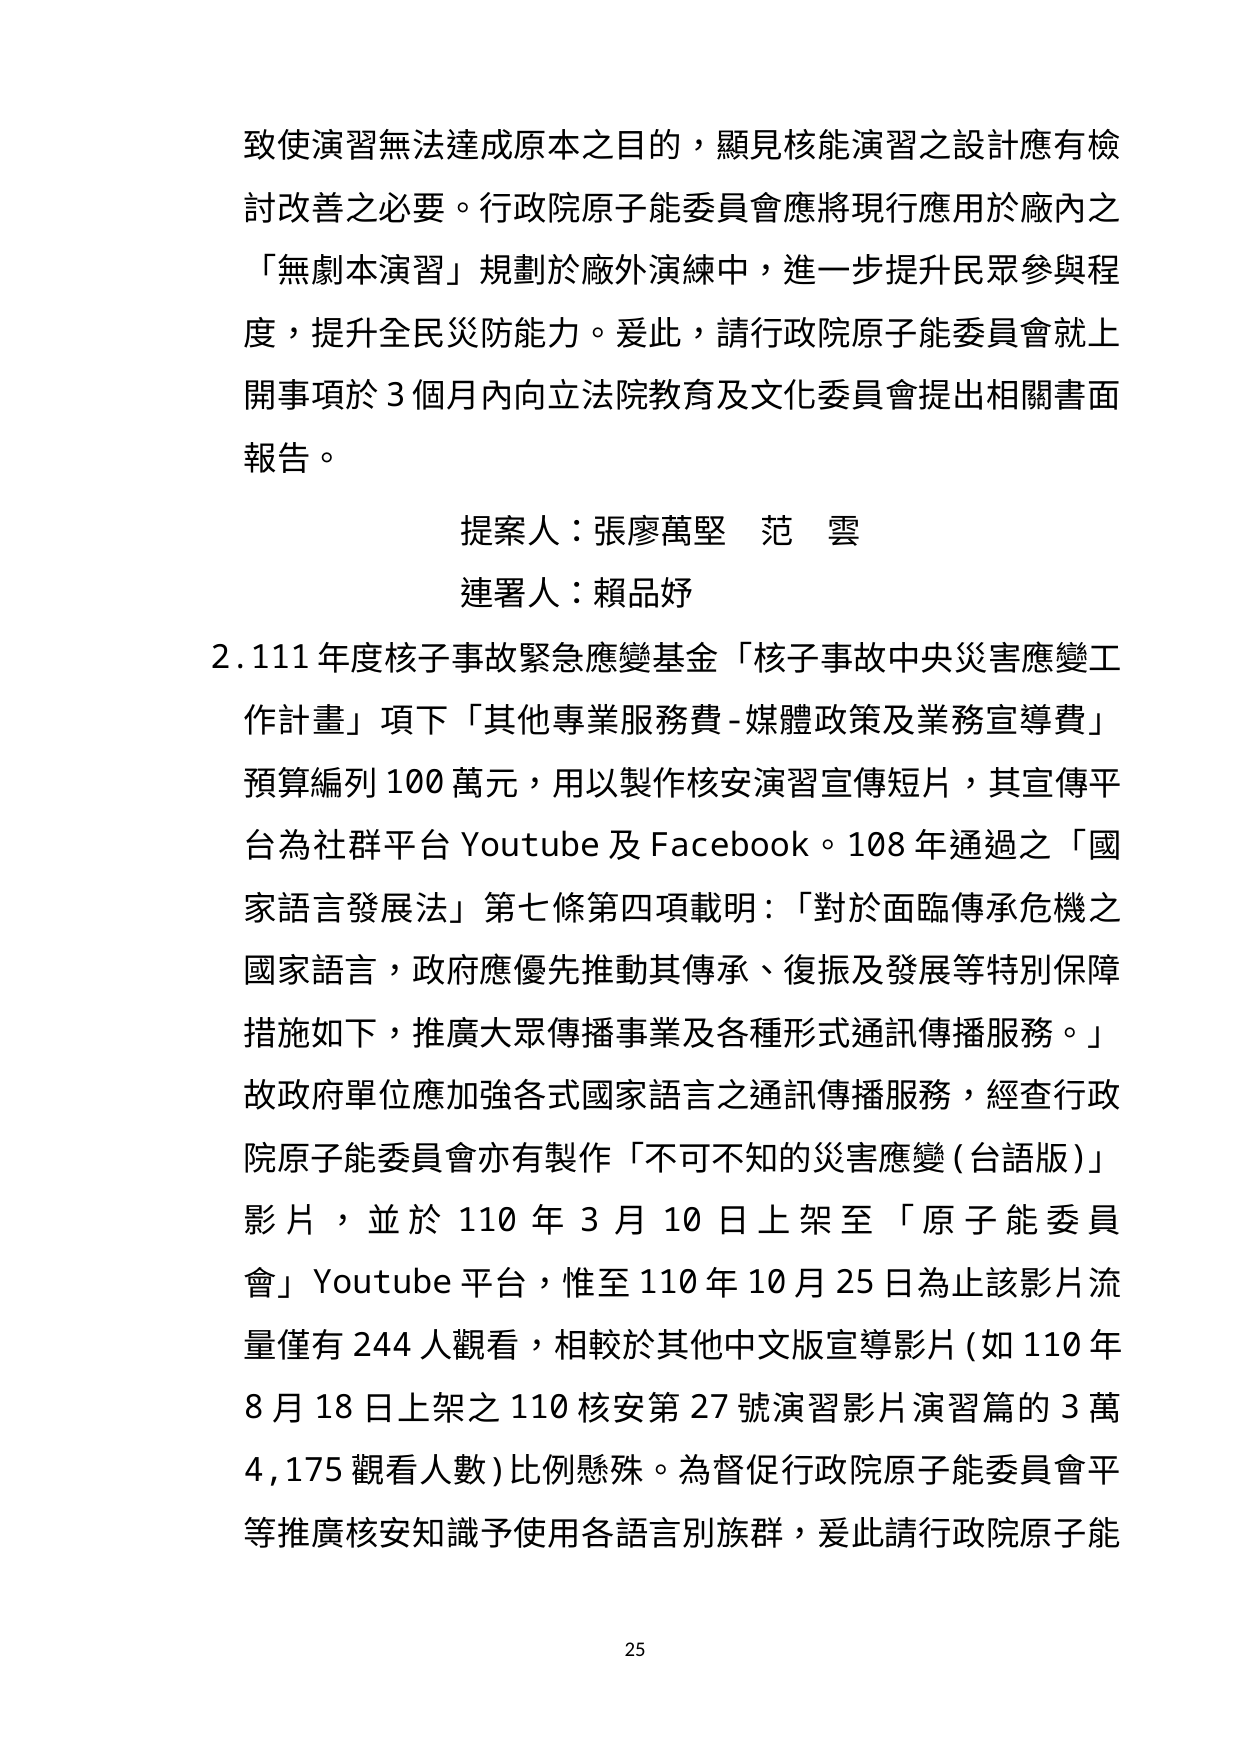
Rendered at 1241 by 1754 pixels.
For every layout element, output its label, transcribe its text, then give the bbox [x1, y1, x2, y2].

text 連署人：賴品妤 [460, 550, 1122, 612]
text 致使演習無法達成原本之目的，顯見核能演習之設計應有檢討改善之必要。行政院原子能委員會應將現行應用於廠內之「無劇本演習」規劃於廠外演練中，進一步提升民眾參與程度，提升全民災防能力。爰此，請行政院原子能委員會就上開事項於3個月內向立法院教育及文化委員會提出相關書面報告。 [210, 112, 1122, 487]
text 2.111年度核子事故緊急應變基金「核子事故中央災害應變工作計畫」項下「其他專業服務費-媒體政策及業務宣導費」預算編列100萬元，用以製作核安演習宣傳短片，其宣傳平台為社群平台Youtube及Facebook。108年通過之「國家語言發展法」第七條第四項載明:「對於面臨傳承危機之國家語言，政府應優先推動其傳承、復振及發展等特別保障措施如下，推廣大眾傳播事業及各種形式通訊傳播服務。」故政府單位應加強各式國家語言之通訊傳播服務，經查行政院原子能委員會亦有製作「不可不知的災害應變(台語版)」影片，並於110年3月10日上架至「原子能委員會」Youtube平台，惟至110年10月25日為止該影片流量僅有244人觀看，相較於其他中文版宣導影片(如110年8月18日上架之110核安第27號演習影片演習篇的3萬4,175觀看人數)比例懸殊。為督促行政院原子能委員會平等推廣核安知識予使用各語言別族群，爰此請行政院原子能 [210, 625, 1122, 1562]
text 提案人：張廖萬堅 范 雲 [460, 487, 1122, 550]
